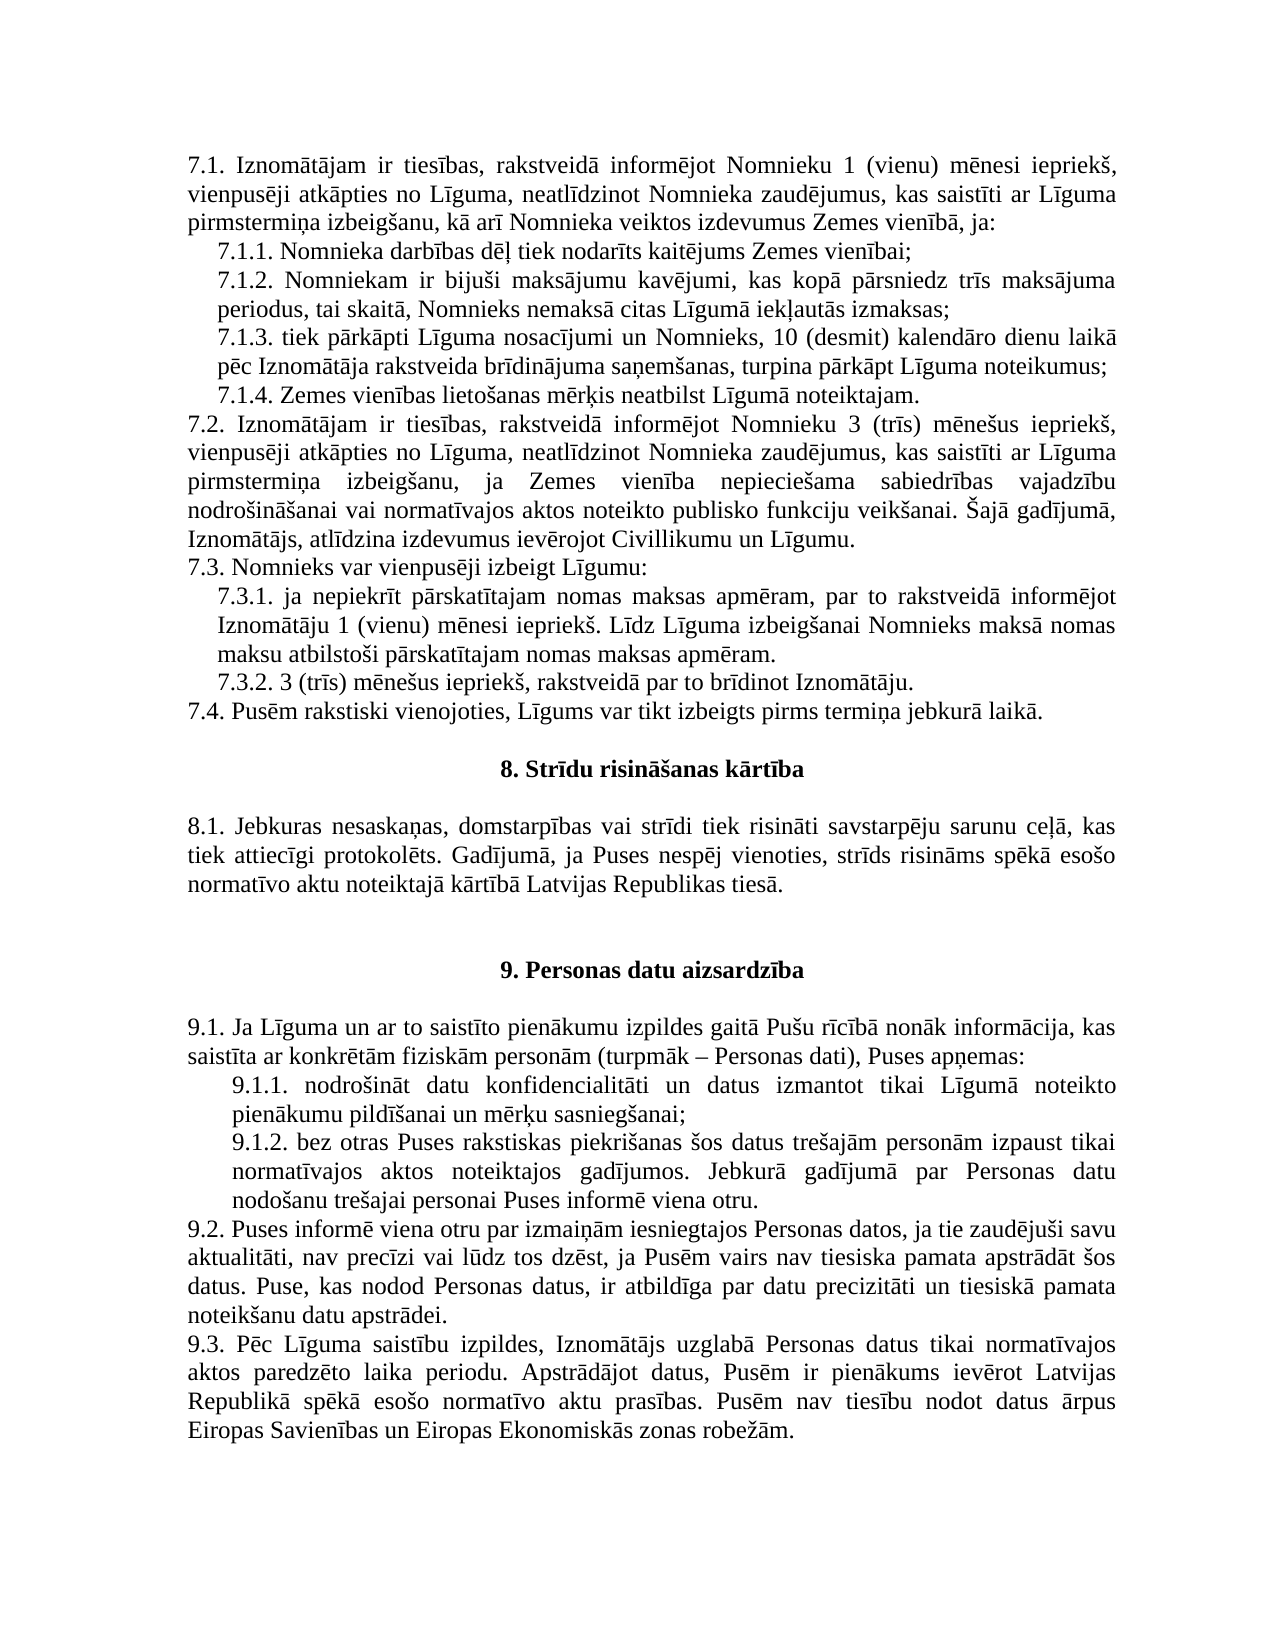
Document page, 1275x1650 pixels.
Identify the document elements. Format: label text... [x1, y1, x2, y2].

text 9. Personas datu aizsardzība [187, 955, 1117, 984]
text 9.2. Puses informē viena otru par izmaiņām iesniegtajos Personas datos, ja tie zaudējuši savu aktualitāti, nav precīzi vai lūdz tos dzēst, ja Pusēm vairs nav tiesiska pamata apstrādāt šos datus. Puse, kas nodod Personas datus, ir atbildīga par datu precizitāti un tiesiskā pamata noteikšanu datu apstrādei. [187, 1214, 1117, 1329]
text 9.1.1. nodrošināt datu konfidencialitāti un datus izmantot tikai Līgumā noteikto pienākumu pildīšanai un mērķu sasniegšanai; [232, 1070, 1117, 1127]
text 7.1.4. Zemes vienības lietošanas mērķis neatbilst Līgumā noteiktajam. [217, 380, 1117, 409]
text 9.1.2. bez otras Puses rakstiskas piekrišanas šos datus trešajām personām izpaust tikai normatīvajos aktos noteiktajos gadījumos. Jebkurā gadījumā par Personas datu nodošanu trešajai personai Puses informē viena otru. [232, 1127, 1117, 1214]
text 7.1.2. Nomniekam ir bijuši maksājumu kavējumi, kas kopā pārsniedz trīs maksājuma periodus, tai skaitā, Nomnieks nemaksā citas Līgumā iekļautās izmaksas; [217, 265, 1117, 322]
text 7.1. Iznomātājam ir tiesības, rakstveidā informējot Nomnieku 1 (vienu) mēnesi iepriekš, vienpusēji atkāpties no Līguma, neatlīdzinot Nomnieka zaudējumus, kas saistīti ar Līguma pirmstermiņa izbeigšanu, kā arī Nomnieka veiktos izdevumus Zemes vienībā, ja: [187, 150, 1117, 236]
text 8.1. Jebkuras nesaskaņas, domstarpības vai strīdi tiek risināti savstarpēju sarunu ceļā, kas tiek attiecīgi protokolēts. Gadījumā, ja Puses nespēj vienoties, strīds risināms spēkā esošo normatīvo aktu noteiktajā kārtībā Latvijas Republikas tiesā. [187, 811, 1117, 897]
text 7.1.1. Nomnieka darbības dēļ tiek nodarīts kaitējums Zemes vienībai; [217, 236, 1117, 265]
text 7.2. Iznomātājam ir tiesības, rakstveidā informējot Nomnieku 3 (trīs) mēnešus iepriekš, vienpusēji atkāpties no Līguma, neatlīdzinot Nomnieka zaudējumus, kas saistīti ar Līguma pirmstermiņa izbeigšanu, ja Zemes vienība nepieciešama sabiedrības vajadzību nodrošināšanai vai normatīvajos aktos noteikto publisko funkciju veikšanai. Šajā gadījumā, Iznomātājs, atlīdzina izdevumus ievērojot Civillikumu un Līgumu. [187, 409, 1117, 552]
text 7.3.2. 3 (trīs) mēnešus iepriekš, rakstveidā par to brīdinot Iznomātāju. [217, 667, 1117, 696]
text 9.1. Ja Līguma un ar to saistīto pienākumu izpildes gaitā Pušu rīcībā nonāk informācija, kas saistīta ar konkrētām fiziskām personām (turpmāk – Personas dati), Puses apņemas: [187, 1012, 1117, 1070]
text 7.1.3. tiek pārkāpti Līguma nosacījumi un Nomnieks, 10 (desmit) kalendāro dienu laikā pēc Iznomātāja rakstveida brīdinājuma saņemšanas, turpina pārkāpt Līguma noteikumus; [217, 322, 1117, 380]
text 7.3.1. ja nepiekrīt pārskatītajam nomas maksas apmēram, par to rakstveidā informējot Iznomātāju 1 (vienu) mēnesi iepriekš. Līdz Līguma izbeigšanai Nomnieks maksā nomas maksu atbilstoši pārskatītajam nomas maksas apmēram. [217, 581, 1117, 667]
text 7.3. Nomnieks var vienpusēji izbeigt Līgumu: [187, 552, 1117, 581]
text 9.3. Pēc Līguma saistību izpildes, Iznomātājs uzglabā Personas datus tikai normatīvajos aktos paredzēto laika periodu. Apstrādājot datus, Pusēm ir pienākums ievērot Latvijas Republikā spēkā esošo normatīvo aktu prasības. Pusēm nav tiesību nodot datus ārpus Eiropas Savienības un Eiropas Ekonomiskās zonas robežām. [187, 1329, 1117, 1444]
text 7.4. Pusēm rakstiski vienojoties, Līgums var tikt izbeigts pirms termiņa jebkurā laikā. [187, 696, 1117, 725]
text 8. Strīdu risināšanas kārtība [187, 754, 1117, 782]
